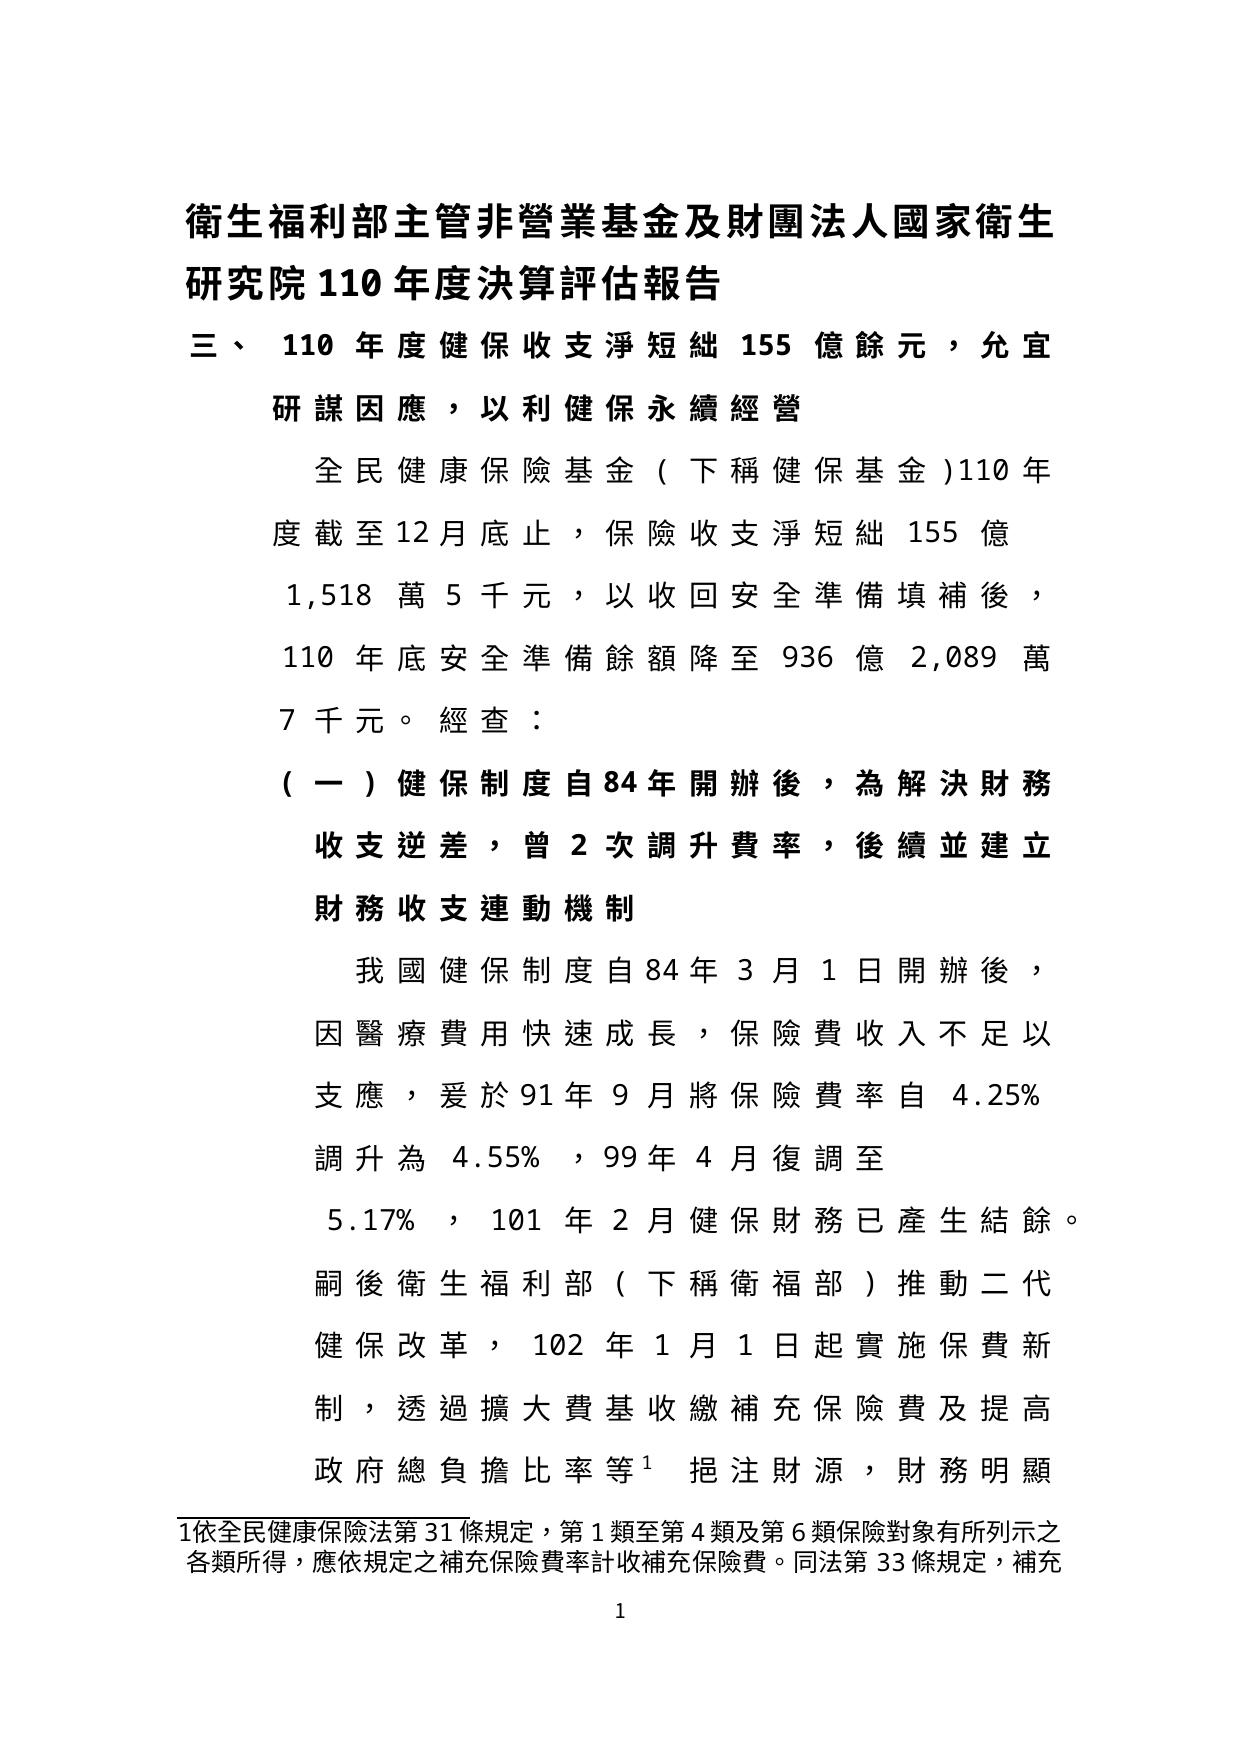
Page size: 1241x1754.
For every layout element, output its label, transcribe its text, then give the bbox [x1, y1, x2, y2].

text 三、110年度健保收支淨短絀155億餘元，允宜研謀因應，以利健保永續經營 [183, 302, 1058, 427]
text 我國健保制度自84年3月1日開辦後，因醫療費用快速成長，保險費收入不足以支應，爰於91年9月將保險費率自4.25%調升為4.55%，99年4月復調至5.17%，101年2月健保財務已產生結餘。嗣後衛生福利部(下稱衛福部)推動二代健保改革，102年1月1日起實施保費新制，透過擴大費基收繳補充保險費及提高政府總負擔比率等挹注財源，財務明顯改善，衛福部全民健康保險會並於104年11月20日決議訂定「全民健保財務平衡及收支連動機制」，以確保健保財務長期穩定，105年1月1日則調降保險費率及補充保險費費率。 [271, 927, 1058, 1490]
text 全民健康保險基金(下稱健保基金)110年度截至12月底止，保險收支淨短絀155億1,518萬5千元，以收回安全準備填補後，110年底安全準備餘額降至936億2,089萬7千元。經查： [242, 427, 1058, 740]
text (一)健保制度自84年開辦後，為解決財務收支逆差，曾2次調升費率，後續並建立財務收支連動機制 [242, 740, 1058, 927]
text 衛生福利部主管非營業基金及財團法人國家衛生研究院110年度決算評估報告 [183, 177, 1058, 302]
text 依全民健康保險法第31條規定，第1類至第4類及第6類保險對象有所列示之各類所得，應依規定之補充保險費率計收補充保險費。同法第33條規定，補充 [177, 1518, 1063, 1577]
